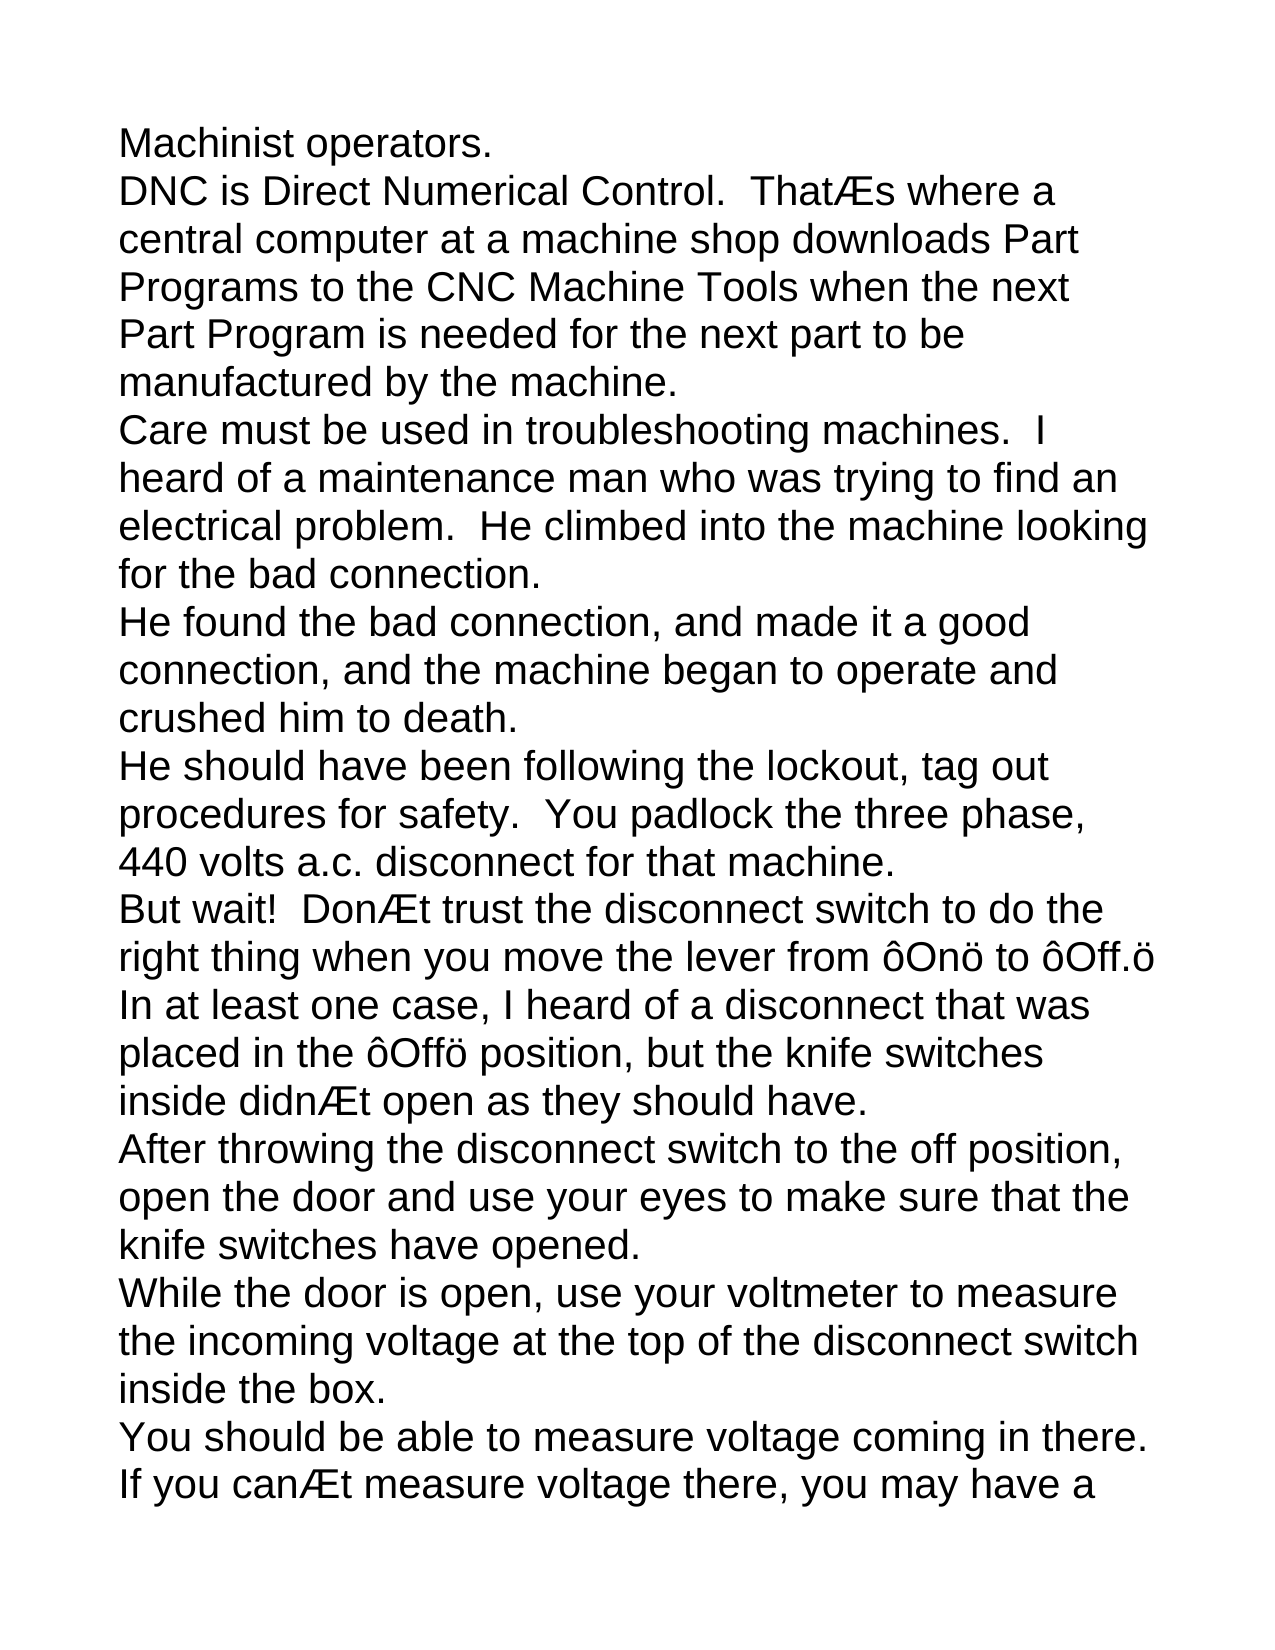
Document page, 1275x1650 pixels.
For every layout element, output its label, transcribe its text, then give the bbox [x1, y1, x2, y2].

text Machinist operators. [118, 118, 1157, 166]
text He should have been following the lockout, tag out procedures for safety. You padlock the three phase, 440 volts a.c. disconnect for that machine. [118, 741, 1157, 885]
text Care must be used in troubleshooting machines. I heard of a maintenance man who was trying to find an electrical problem. He climbed into the machine looking for the bad connection. [118, 406, 1157, 597]
text After throwing the disconnect switch to the off position, open the door and use your eyes to make sure that the knife switches have opened. [118, 1124, 1157, 1268]
text While the door is open, use your voltmeter to measure the incoming voltage at the top of the disconnect switch inside the box. [118, 1268, 1157, 1412]
text He found the bad connection, and made it a good connection, and the machine began to operate and crushed him to death. [118, 597, 1157, 741]
text DNC is Direct Numerical Control. ThatÆs where a central computer at a machine shop downloads Part Programs to the CNC Machine Tools when the next Part Program is needed for the next part to be manufactured by the machine. [118, 166, 1157, 406]
text But wait! DonÆt trust the disconnect switch to do the right thing when you move the lever from ôOnö to ôOff.ö In at least one case, I heard of a disconnect that was placed in the ôOffö position, but the knife switches inside didnÆt open as they should have. [118, 885, 1157, 1124]
text You should be able to measure voltage coming in there. If you canÆt measure voltage there, you may have a [118, 1412, 1157, 1508]
